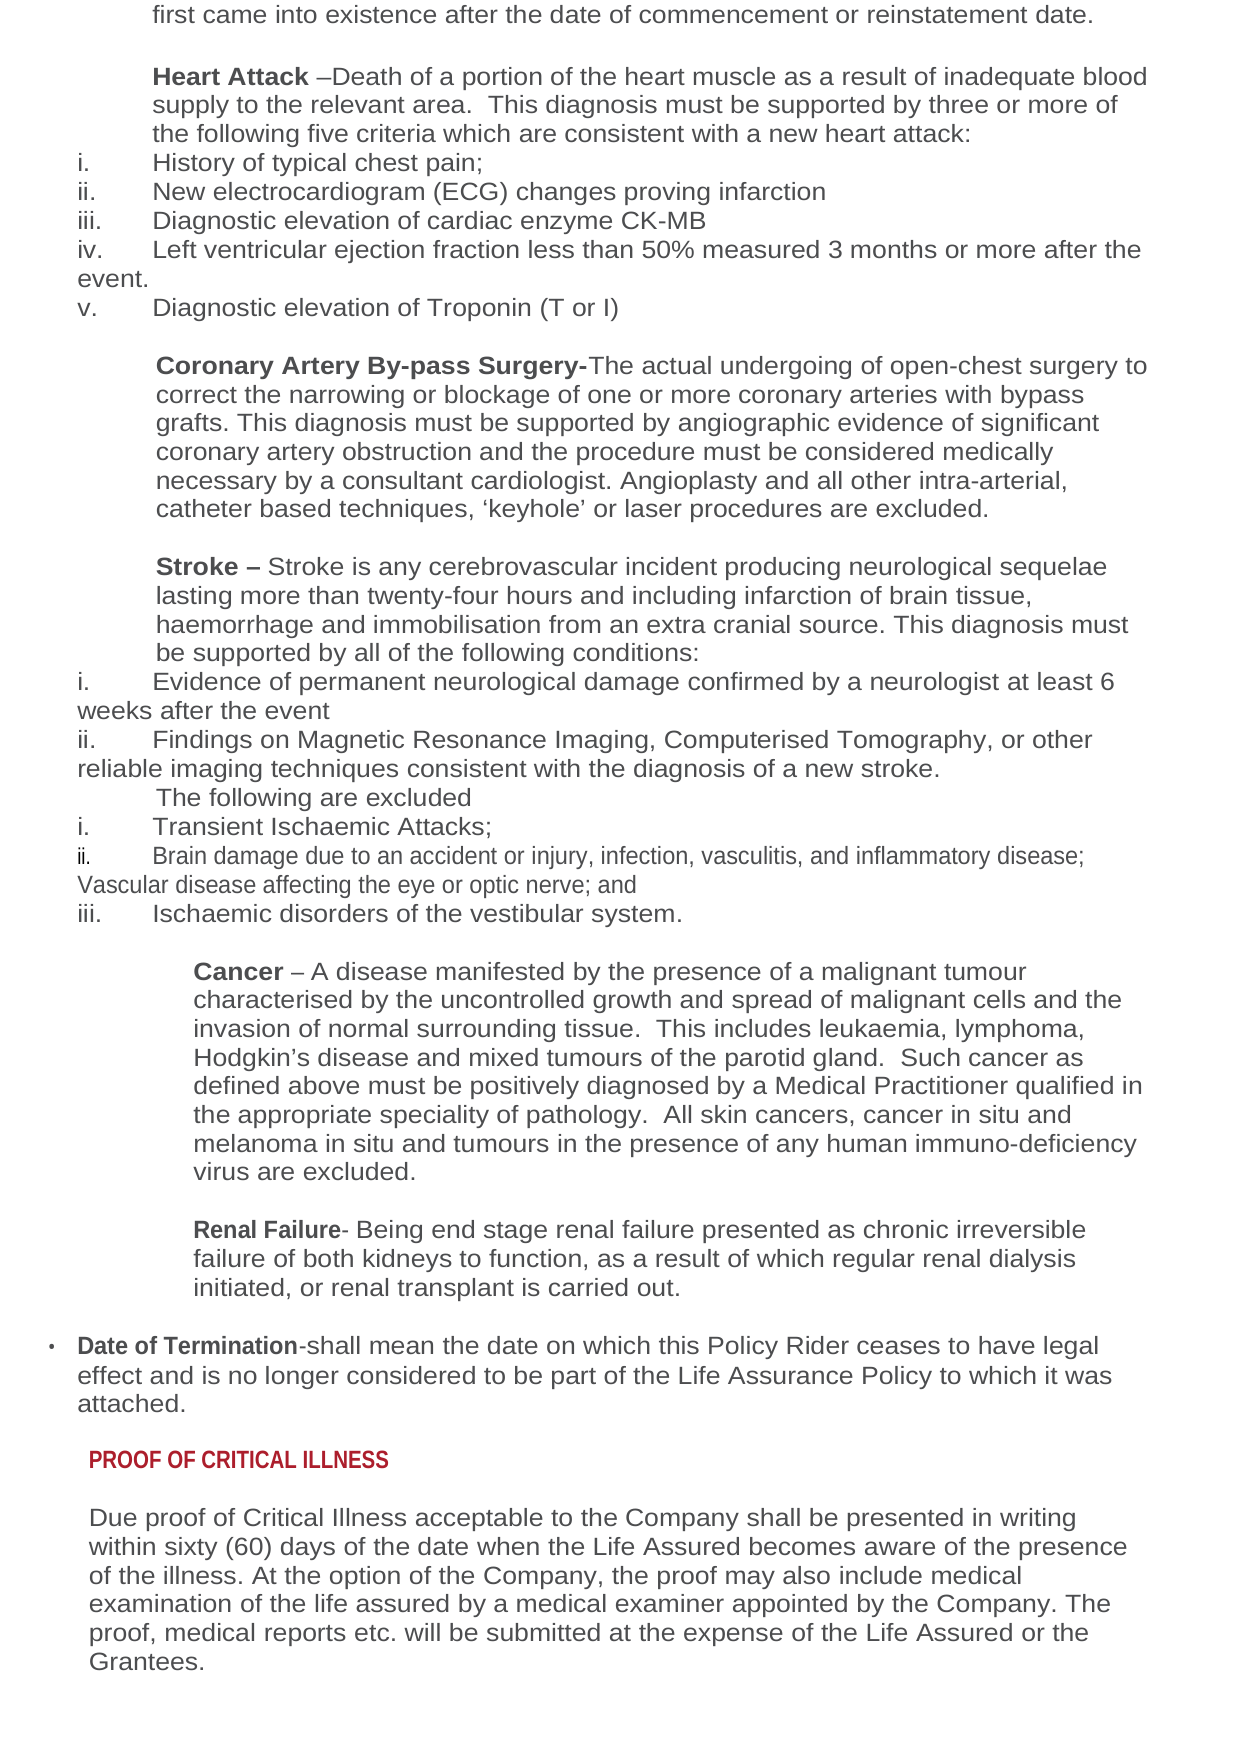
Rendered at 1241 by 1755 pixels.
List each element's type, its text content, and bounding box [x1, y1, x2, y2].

list Brain damage due to an accident or injury, infection, vasculitis, and inflammatory disease; Vascular disease affecting the eye or optic nerve; and [77, 841, 1152, 898]
list Findings on Magnetic Resonance Imaging, Computerised Tomography, or other reliable imaging techniques consistent with the diagnosis of a new stroke. [77, 725, 1152, 782]
list Cancer – A disease manifested by the presence of a malignant tumour characterised by the uncontrolled growth and spread of malignant cells and the invasion of normal surrounding tissue. This includes leukaemia, lymphoma, Hodgkin’s disease and mixed tumours of the parotid gland. Such cancer as defined above must be positively diagnosed by a Medical Practitioner qualified in the appropriate speciality of pathology. All skin cancers, cancer in situ and melanoma in situ and tumours in the presence of any human immuno-deficiency virus are excluded. [193, 957, 1152, 1186]
list History of typical chest pain; [77, 148, 1152, 177]
text Stroke – Stroke is any cerebrovascular incident producing neurological sequelae lasting more than twenty-four hours and including infarction of brain tissue, haemorrhage and immobilisation from an extra cranial source. This diagnosis must be supported by all of the following conditions: [156, 552, 1152, 667]
list Left ventricular ejection fraction less than 50% measured 3 months or more after the event. [77, 235, 1152, 292]
text The following are excluded [156, 783, 1152, 811]
list Date of Termination-shall mean the date on which this Policy Rider ceases to have legal effect and is no longer considered to be part of the Life Assurance Policy to which it was attached. [48, 1331, 1152, 1418]
text Coronary Artery By-pass Surgery-The actual undergoing of open-chest surgery to correct the narrowing or blockage of one or more coronary arteries with bypass grafts. This diagnosis must be supported by angiographic evidence of significant coronary artery obstruction and the procedure must be considered medically necessary by a consultant cardiologist. Angioplasty and all other intra-arterial, catheter based techniques, ‘keyhole’ or laser procedures are excluded. [156, 351, 1152, 523]
list Renal Failure- Being end stage renal failure presented as chronic irreversible failure of both kidneys to function, as a result of which regular renal dialysis initiated, or renal transplant is carried out. [193, 1215, 1152, 1301]
subtitle PROOF OF CRITICAL ILLNESS [88, 1445, 1163, 1473]
list Ischaemic disorders of the vestibular system. [77, 899, 1152, 927]
list Diagnostic elevation of Troponin (T or I) [77, 293, 1152, 322]
list Diagnostic elevation of cardiac enzyme CK-MB [77, 206, 1152, 235]
list Evidence of permanent neurological damage confirmed by a neurologist at least 6 weeks after the event [77, 667, 1152, 725]
list first came into existence after the date of commencement or reinstatement date. [114, 0, 1163, 29]
list Transient Ischaemic Attacks; [77, 812, 1152, 841]
list New electrocardiogram (ECG) changes proving infarction [77, 177, 1152, 206]
text Heart Attack –Death of a portion of the heart muscle as a result of inadequate blood supply to the relevant area. This diagnosis must be supported by three or more of the following five criteria which are consistent with a new heart attack: [152, 62, 1163, 148]
text Due proof of Critical Illness acceptable to the Company shall be presented in writing within sixty (60) days of the date when the Life Assured becomes aware of the presence of the illness. At the option of the Company, the proof may also include medical examination of the life assured by a medical examiner appointed by the Company. The proof, medical reports etc. will be submitted at the expense of the Life Assured or the Grantees. [88, 1503, 1152, 1675]
